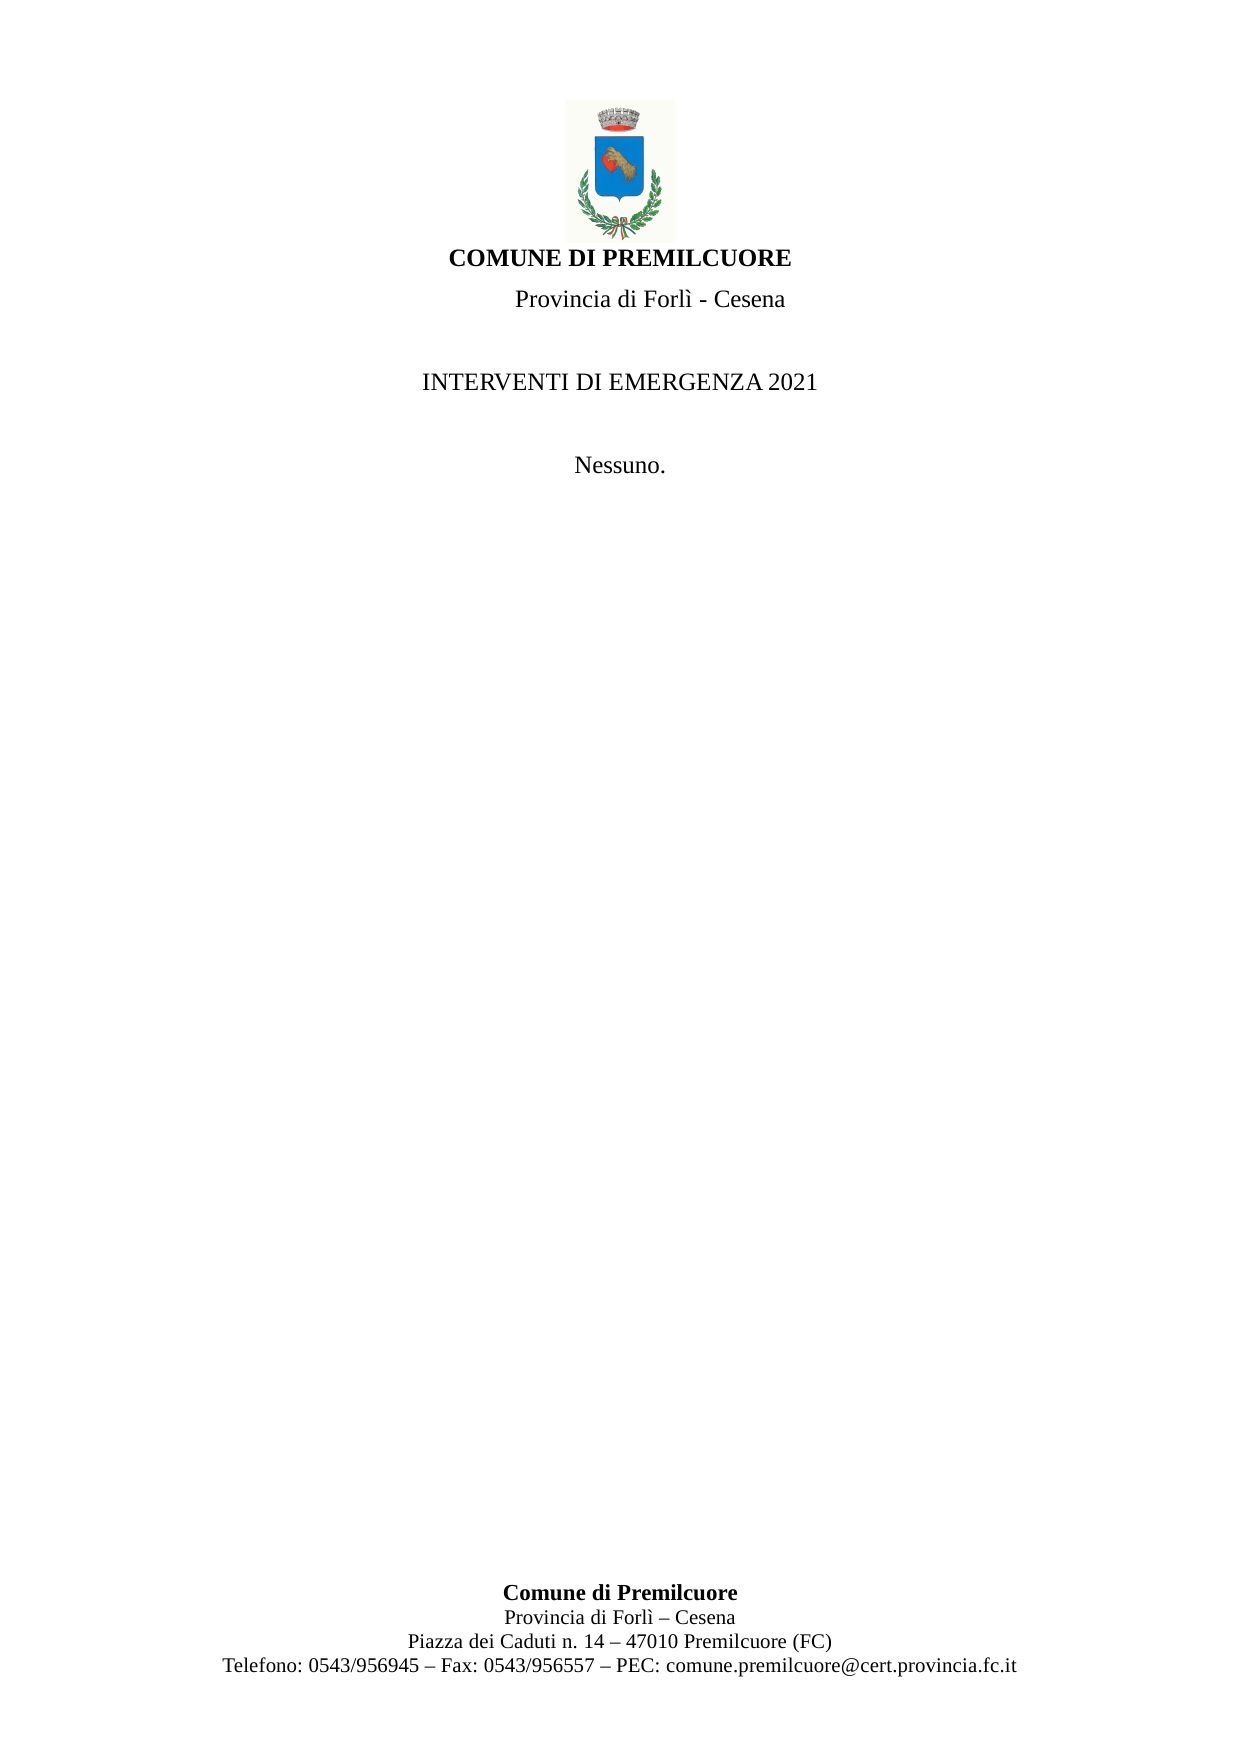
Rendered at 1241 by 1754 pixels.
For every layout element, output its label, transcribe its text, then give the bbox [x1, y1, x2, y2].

text INTERVENTI DI EMERGENZA 2021 [177, 367, 1063, 396]
text COMUNE DI PREMILCUORE [177, 159, 1063, 272]
text Provincia di Forlì - Cesena [177, 284, 1063, 313]
text Nessuno. [177, 450, 1063, 479]
picture [565, 100, 675, 243]
